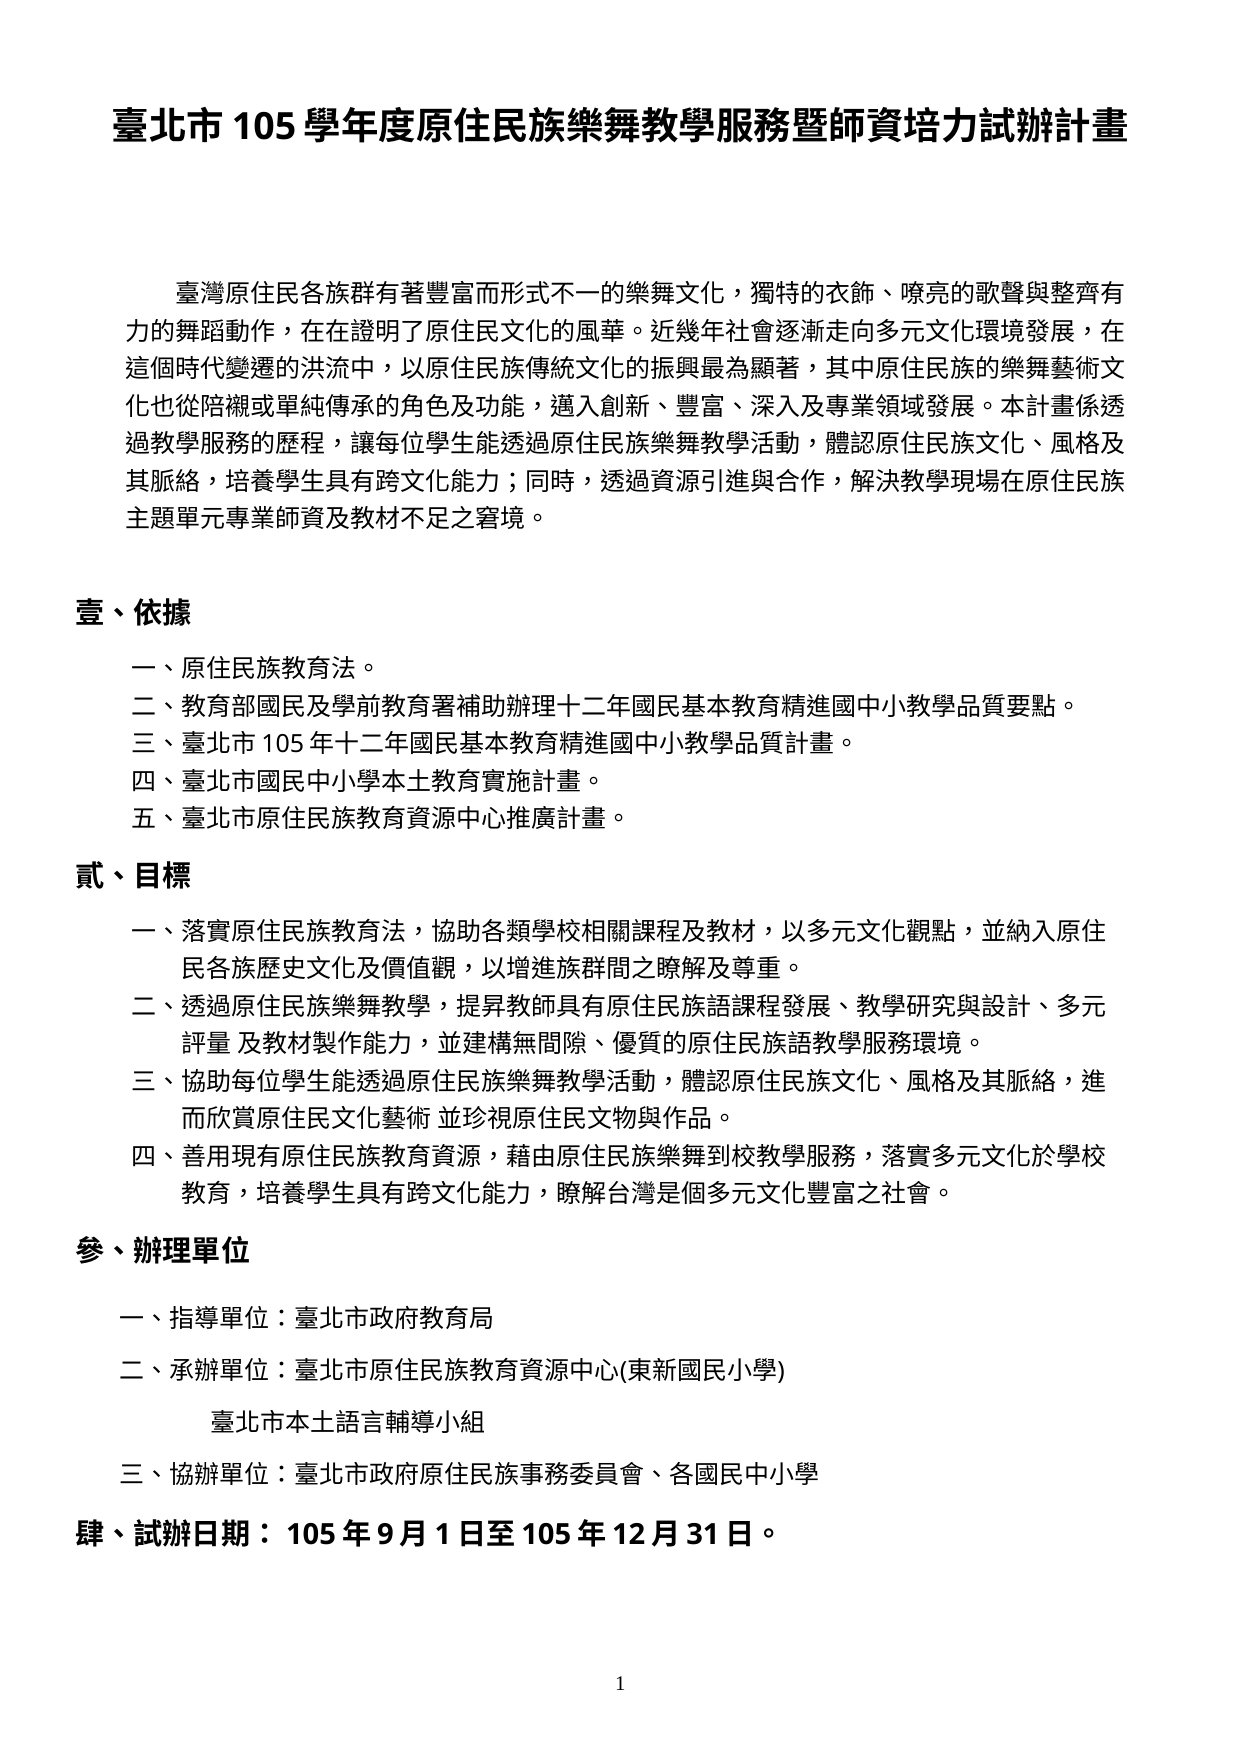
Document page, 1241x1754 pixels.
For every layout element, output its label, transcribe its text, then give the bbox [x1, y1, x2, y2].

text 二、教育部國民及學前教育署補助辦理十二年國民基本教育精進國中小教學品質要點。 [131, 686, 1165, 723]
text 臺北市105學年度原住民族樂舞教學服務暨師資培力試辦計畫 [75, 86, 1165, 161]
text 民各族歷史文化及價值觀，以增進族群間之瞭解及尊重。 [169, 948, 1165, 986]
text 參、辦理單位 [75, 1211, 1165, 1286]
text 三、臺北市105年十二年國民基本教育精進國中小教學品質計畫。 [131, 723, 1165, 761]
text 評量 及教材製作能力，並建構無間隙、優質的原住民族語教學服務環境。 [169, 1023, 1165, 1061]
text 臺灣原住民各族群有著豐富而形式不一的樂舞文化，獨特的衣飾、嘹亮的歌聲與整齊有 [125, 273, 1165, 311]
text 力的舞蹈動作，在在證明了原住民文化的風華。近幾年社會逐漸走向多元文化環境發展，在 [75, 311, 1165, 348]
text 貳、目標 [75, 836, 1165, 911]
text 一、原住民族教育法。 [131, 648, 1165, 686]
text 主題單元專業師資及教材不足之窘境。 [75, 498, 1165, 536]
text 四、善用現有原住民族教育資源，藉由原住民族樂舞到校教學服務，落實多元文化於學校 [131, 1136, 1165, 1173]
text 三、協助每位學生能透過原住民族樂舞教學活動，體認原住民族文化、風格及其脈絡，進 [131, 1061, 1165, 1098]
text 四、臺北市國民中小學本土教育實施計畫。 [131, 761, 1165, 798]
text 教育，培養學生具有跨文化能力，瞭解台灣是個多元文化豐富之社會。 [169, 1173, 1165, 1211]
text 化也從陪襯或單純傳承的角色及功能，邁入創新、豐富、深入及專業領域發展。本計畫係透 [75, 386, 1165, 423]
text 五、臺北市原住民族教育資源中心推廣計畫。 [131, 798, 1165, 836]
text 二、透過原住民族樂舞教學，提昇教師具有原住民族語課程發展、教學研究與設計、多元 [131, 986, 1165, 1023]
text 壹、依據 [75, 573, 1165, 648]
text 肆、試辦日期： 105年9月1日至105年12月31日。 [75, 1494, 1165, 1569]
text 臺北市本土語言輔導小組 [75, 1390, 1165, 1442]
text 一、指導單位：臺北市政府教育局 [75, 1286, 1165, 1338]
text 三、協辦單位：臺北市政府原住民族事務委員會、各國民中小學 [75, 1442, 1165, 1494]
text 二、承辦單位：臺北市原住民族教育資源中心(東新國民小學) [75, 1338, 1165, 1390]
text 而欣賞原住民文化藝術 並珍視原住民文物與作品。 [169, 1098, 1165, 1136]
text 過教學服務的歷程，讓每位學生能透過原住民族樂舞教學活動，體認原住民族文化、風格及 [75, 423, 1165, 461]
text 一、落實原住民族教育法，協助各類學校相關課程及教材，以多元文化觀點，並納入原住 [131, 911, 1165, 948]
text 這個時代變遷的洪流中，以原住民族傳統文化的振興最為顯著，其中原住民族的樂舞藝術文 [75, 348, 1165, 386]
text 其脈絡，培養學生具有跨文化能力；同時，透過資源引進與合作，解決教學現場在原住民族 [75, 461, 1165, 498]
